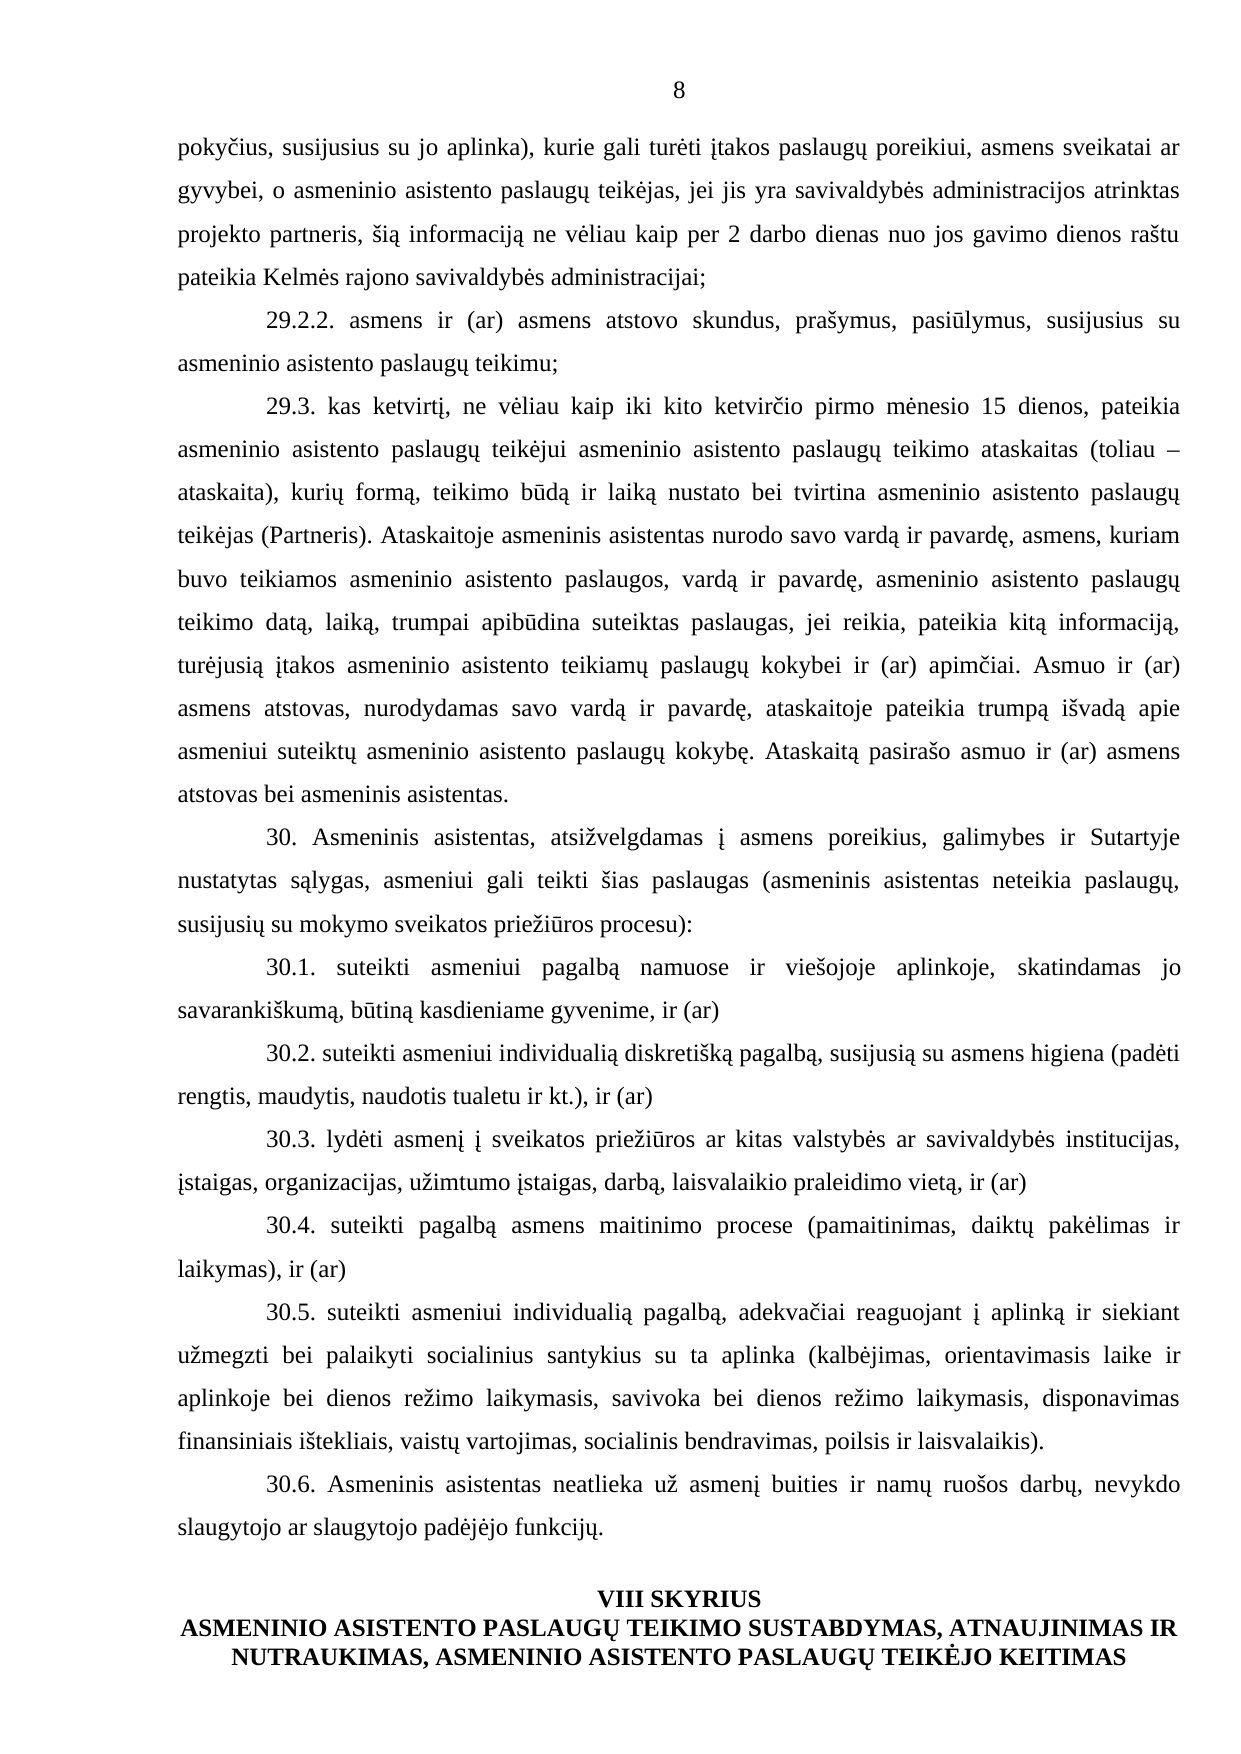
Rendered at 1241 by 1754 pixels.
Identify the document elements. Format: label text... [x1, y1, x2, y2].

text 30.2. suteikti asmeniui individualią diskretišką pagalbą, susijusią su asmens higiena (padėti rengtis, maudytis, naudotis tualetu ir kt.), ir (ar) [177, 1038, 1181, 1110]
text 30.6. Asmeninis asistentas neatlieka už asmenį buities ir namų ruošos darbų, nevykdo slaugytojo ar slaugytojo padėjėjo funkcijų. [177, 1469, 1181, 1541]
text 30.4. suteikti pagalbą asmens maitinimo procese (pamaitinimas, daiktų pakėlimas ir laikymas), ir (ar) [177, 1211, 1181, 1282]
text pokyčius, susijusius su jo aplinka), kurie gali turėti įtakos paslaugų poreikiui, asmens sveikatai ar gyvybei, o asmeninio asistento paslaugų teikėjas, jei jis yra savivaldybės administracijos atrinktas projekto partneris, šią informaciją ne vėliau kaip per 2 darbo dienas nuo jos gavimo dienos raštu pateikia Kelmės rajono savivaldybės administracijai; [177, 132, 1181, 291]
text ASMENINIO ASISTENTO PASLAUGŲ TEIKIMO SUSTABDYMAS, ATNAUJINIMAS IR NUTRAUKIMAS, ASMENINIO ASISTENTO PASLAUGŲ TEIKĖJO KEITIMAS [177, 1613, 1181, 1671]
text 30. Asmeninis asistentas, atsižvelgdamas į asmens poreikius, galimybes ir Sutartyje nustatytas sąlygas, asmeniui gali teikti šias paslaugas (asmeninis asistentas neteikia paslaugų, susijusių su mokymo sveikatos priežiūros procesu): [177, 822, 1181, 937]
text 29.3. kas ketvirtį, ne vėliau kaip iki kito ketvirčio pirmo mėnesio 15 dienos, pateikia asmeninio asistento paslaugų teikėjui asmeninio asistento paslaugų teikimo ataskaitas (toliau – ataskaita), kurių formą, teikimo būdą ir laiką nustato bei tvirtina asmeninio asistento paslaugų teikėjas (Partneris). Ataskaitoje asmeninis asistentas nurodo savo vardą ir pavardę, asmens, kuriam buvo teikiamos asmeninio asistento paslaugos, vardą ir pavardę, asmeninio asistento paslaugų teikimo datą, laiką, trumpai apibūdina suteiktas paslaugas, jei reikia, pateikia kitą informaciją, turėjusią įtakos asmeninio asistento teikiamų paslaugų kokybei ir (ar) apimčiai. Asmuo ir (ar) asmens atstovas, nurodydamas savo vardą ir pavardę, ataskaitoje pateikia trumpą išvadą apie asmeniui suteiktų asmeninio asistento paslaugų kokybę. Ataskaitą pasirašo asmuo ir (ar) asmens atstovas bei asmeninis asistentas. [177, 391, 1181, 808]
text 29.2.2. asmens ir (ar) asmens atstovo skundus, prašymus, pasiūlymus, susijusius su asmeninio asistento paslaugų teikimu; [177, 305, 1181, 377]
text 30.1. suteikti asmeniui pagalbą namuose ir viešojoje aplinkoje, skatindamas jo savarankiškumą, būtiną kasdieniame gyvenime, ir (ar) [177, 952, 1181, 1024]
text 30.3. lydėti asmenį į sveikatos priežiūros ar kitas valstybės ar savivaldybės institucijas, įstaigas, organizacijas, užimtumo įstaigas, darbą, laisvalaikio praleidimo vietą, ir (ar) [177, 1124, 1181, 1196]
text VIII SKYRIUS [177, 1584, 1181, 1613]
text 30.5. suteikti asmeniui individualią pagalbą, adekvačiai reaguojant į aplinką ir siekiant užmegzti bei palaikyti socialinius santykius su ta aplinka (kalbėjimas, orientavimasis laike ir aplinkoje bei dienos režimo laikymasis, savivoka bei dienos režimo laikymasis, disponavimas finansiniais ištekliais, vaistų vartojimas, socialinis bendravimas, poilsis ir laisvalaikis). [177, 1297, 1181, 1455]
